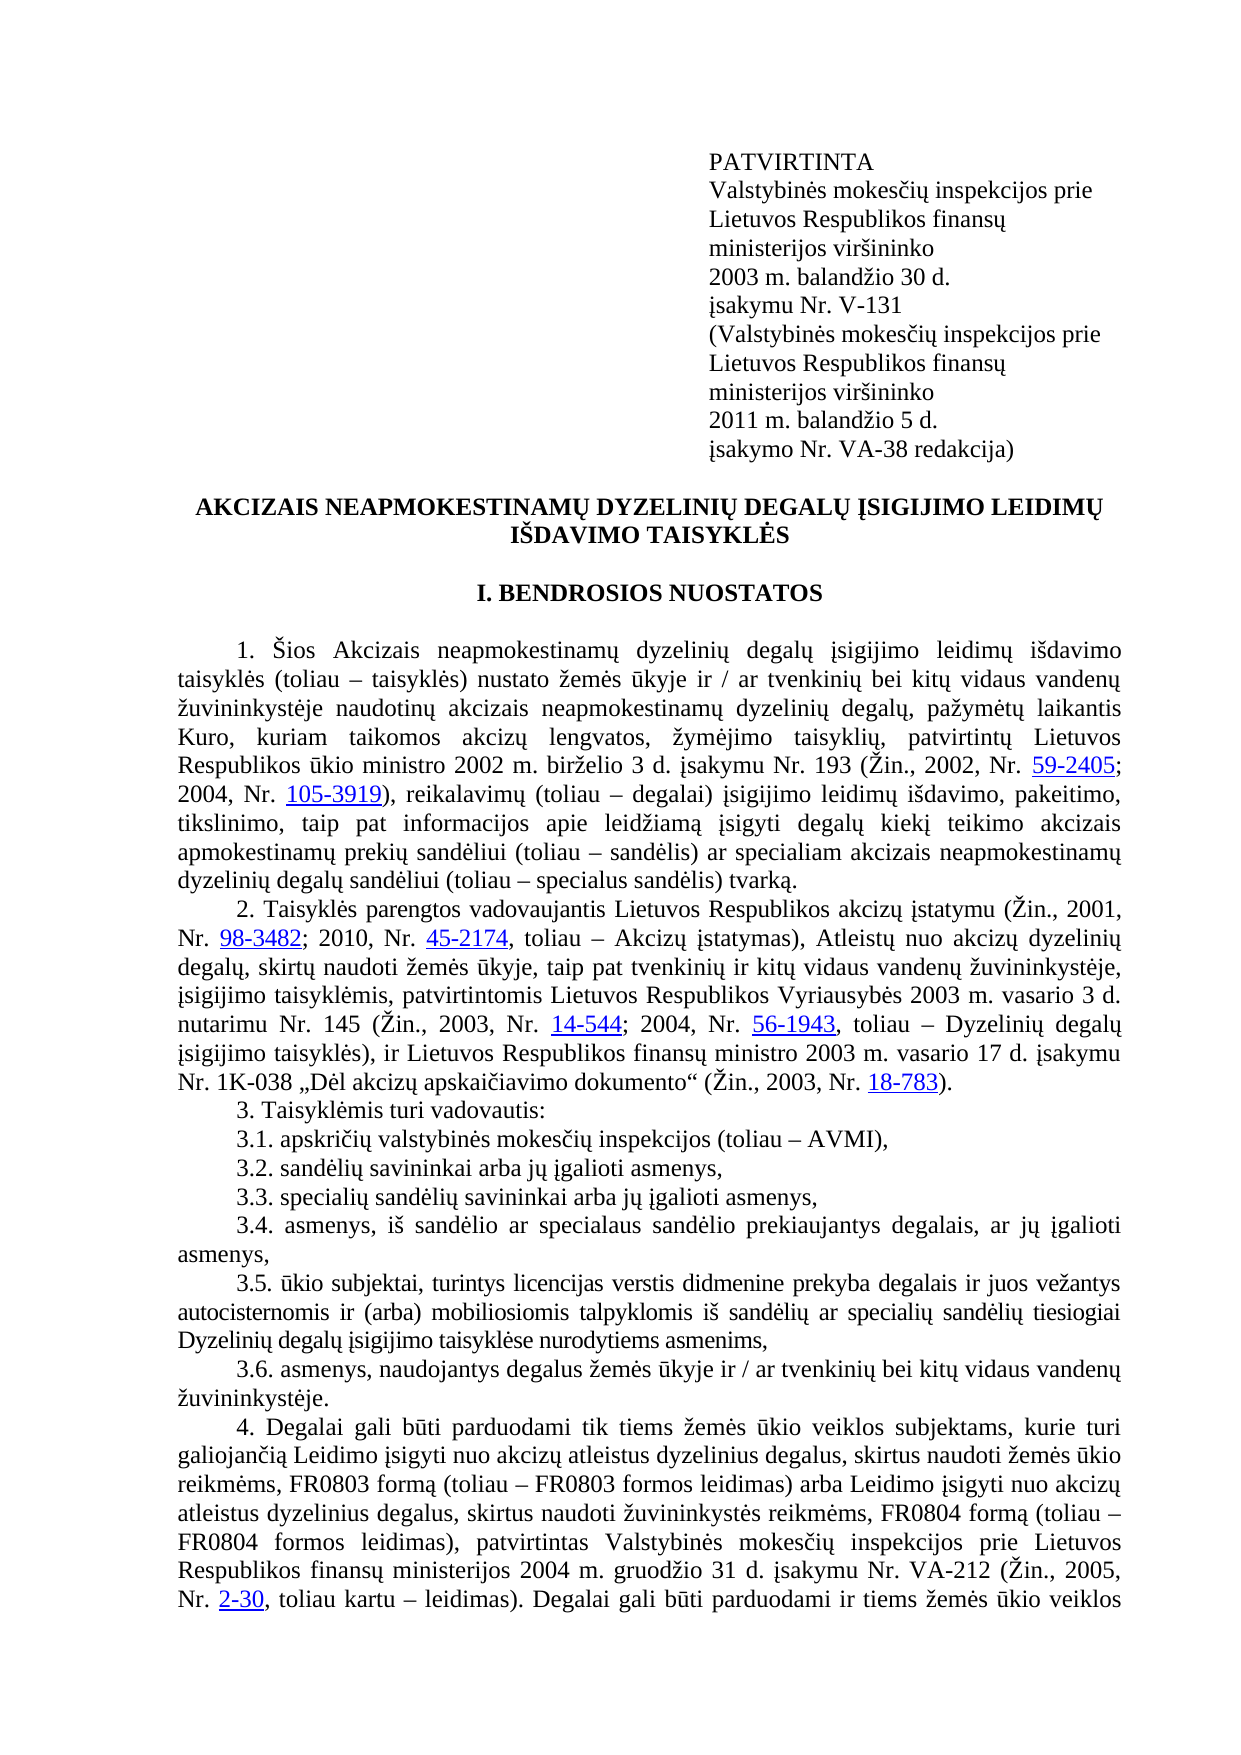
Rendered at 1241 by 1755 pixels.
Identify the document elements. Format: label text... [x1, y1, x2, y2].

text 1. Šios Akcizais neapmokestinamų dyzelinių degalų įsigijimo leidimų išdavimo taisyklės (toliau – taisyklės) nustato žemės ūkyje ir / ar tvenkinių bei kitų vidaus vandenų žuvininkystėje naudotinų akcizais neapmokestinamų dyzelinių degalų, pažymėtų laikantis Kuro, kuriam taikomos akcizų lengvatos, žymėjimo taisyklių, patvirtintų Lietuvos Respublikos ūkio ministro 2002 m. birželio 3 d. įsakymu Nr. 193 (Žin., 2002, Nr. 59-2405; 2004, Nr. 105-3919), reikalavimų (toliau – degalai) įsigijimo leidimų išdavimo, pakeitimo, tikslinimo, taip pat informacijos apie leidžiamą įsigyti degalų kiekį teikimo akcizais apmokestinamų prekių sandėliui (toliau – sandėlis) ar specialiam akcizais neapmokestinamų dyzelinių degalų sandėliui (toliau – specialus sandėlis) tvarką. [177, 636, 1122, 894]
text Lietuvos Respublikos finansų [177, 204, 1122, 233]
text AKCIZAIS NEAPMOKESTINAMŲ DYZELINIŲ DEGALŲ ĮSIGIJIMO LEIDIMŲ IŠDAVIMO TAISYKLĖS [177, 492, 1122, 549]
text Lietuvos Respublikos finansų [177, 348, 1122, 377]
text (Valstybinės mokesčių inspekcijos prie [177, 319, 1122, 348]
text I. BENDROSIOS NUOSTATOS [177, 578, 1122, 607]
text 3.4. asmenys, iš sandėlio ar specialaus sandėlio prekiaujantys degalais, ar jų įgalioti asmenys, [177, 1211, 1122, 1268]
text PATVIRTINTA [177, 147, 1122, 176]
text ministerijos viršininko [177, 233, 1122, 262]
text įsakymu Nr. V-131 [177, 291, 1122, 319]
text 2. Taisyklės parengtos vadovaujantis Lietuvos Respublikos akcizų įstatymu (Žin., 2001, Nr. 98-3482; 2010, Nr. 45-2174, toliau – Akcizų įstatymas), Atleistų nuo akcizų dyzelinių degalų, skirtų naudoti žemės ūkyje, taip pat tvenkinių ir kitų vidaus vandenų žuvininkystėje, įsigijimo taisyklėmis, patvirtintomis Lietuvos Respublikos Vyriausybės 2003 m. vasario 3 d. nutarimu Nr. 145 (Žin., 2003, Nr. 14-544; 2004, Nr. 56-1943, toliau – Dyzelinių degalų įsigijimo taisyklės), ir Lietuvos Respublikos finansų ministro 2003 m. vasario 17 d. įsakymu Nr. 1K-038 „Dėl akcizų apskaičiavimo dokumento“ (Žin., 2003, Nr. 18-783). [177, 894, 1122, 1096]
text 3.1. apskričių valstybinės mokesčių inspekcijos (toliau – AVMI), [177, 1124, 1122, 1153]
text 4. Degalai gali būti parduodami tik tiems žemės ūkio veiklos subjektams, kurie turi galiojančią Leidimo įsigyti nuo akcizų atleistus dyzelinius degalus, skirtus naudoti žemės ūkio reikmėms, FR0803 formą (toliau – FR0803 formos leidimas) arba Leidimo įsigyti nuo akcizų atleistus dyzelinius degalus, skirtus naudoti žuvininkystės reikmėms, FR0804 formą (toliau – FR0804 formos leidimas), patvirtintas Valstybinės mokesčių inspekcijos prie Lietuvos Respublikos finansų ministerijos 2004 m. gruodžio 31 d. įsakymu Nr. VA-212 (Žin., 2005, Nr. 2-30, toliau kartu – leidimas). Degalai gali būti parduodami ir tiems žemės ūkio veiklos [177, 1412, 1122, 1613]
text 3. Taisyklėmis turi vadovautis: [177, 1096, 1122, 1124]
text 3.3. specialių sandėlių savininkai arba jų įgalioti asmenys, [177, 1182, 1122, 1211]
text įsakymo Nr. VA-38 redakcija) [177, 434, 1122, 463]
text 2003 m. balandžio 30 d. [177, 262, 1122, 291]
text Valstybinės mokesčių inspekcijos prie [177, 176, 1122, 204]
text ministerijos viršininko [177, 377, 1122, 406]
text 3.2. sandėlių savininkai arba jų įgalioti asmenys, [177, 1153, 1122, 1182]
text 3.6. asmenys, naudojantys degalus žemės ūkyje ir / ar tvenkinių bei kitų vidaus vandenų žuvininkystėje. [177, 1354, 1122, 1412]
text 2011 m. balandžio 5 d. [177, 406, 1122, 434]
text 3.5. ūkio subjektai, turintys licencijas verstis didmenine prekyba degalais ir juos vežantys autocisternomis ir (arba) mobiliosiomis talpyklomis iš sandėlių ar specialių sandėlių tiesiogiai Dyzelinių degalų įsigijimo taisyklėse nurodytiems asmenims, [177, 1268, 1122, 1354]
